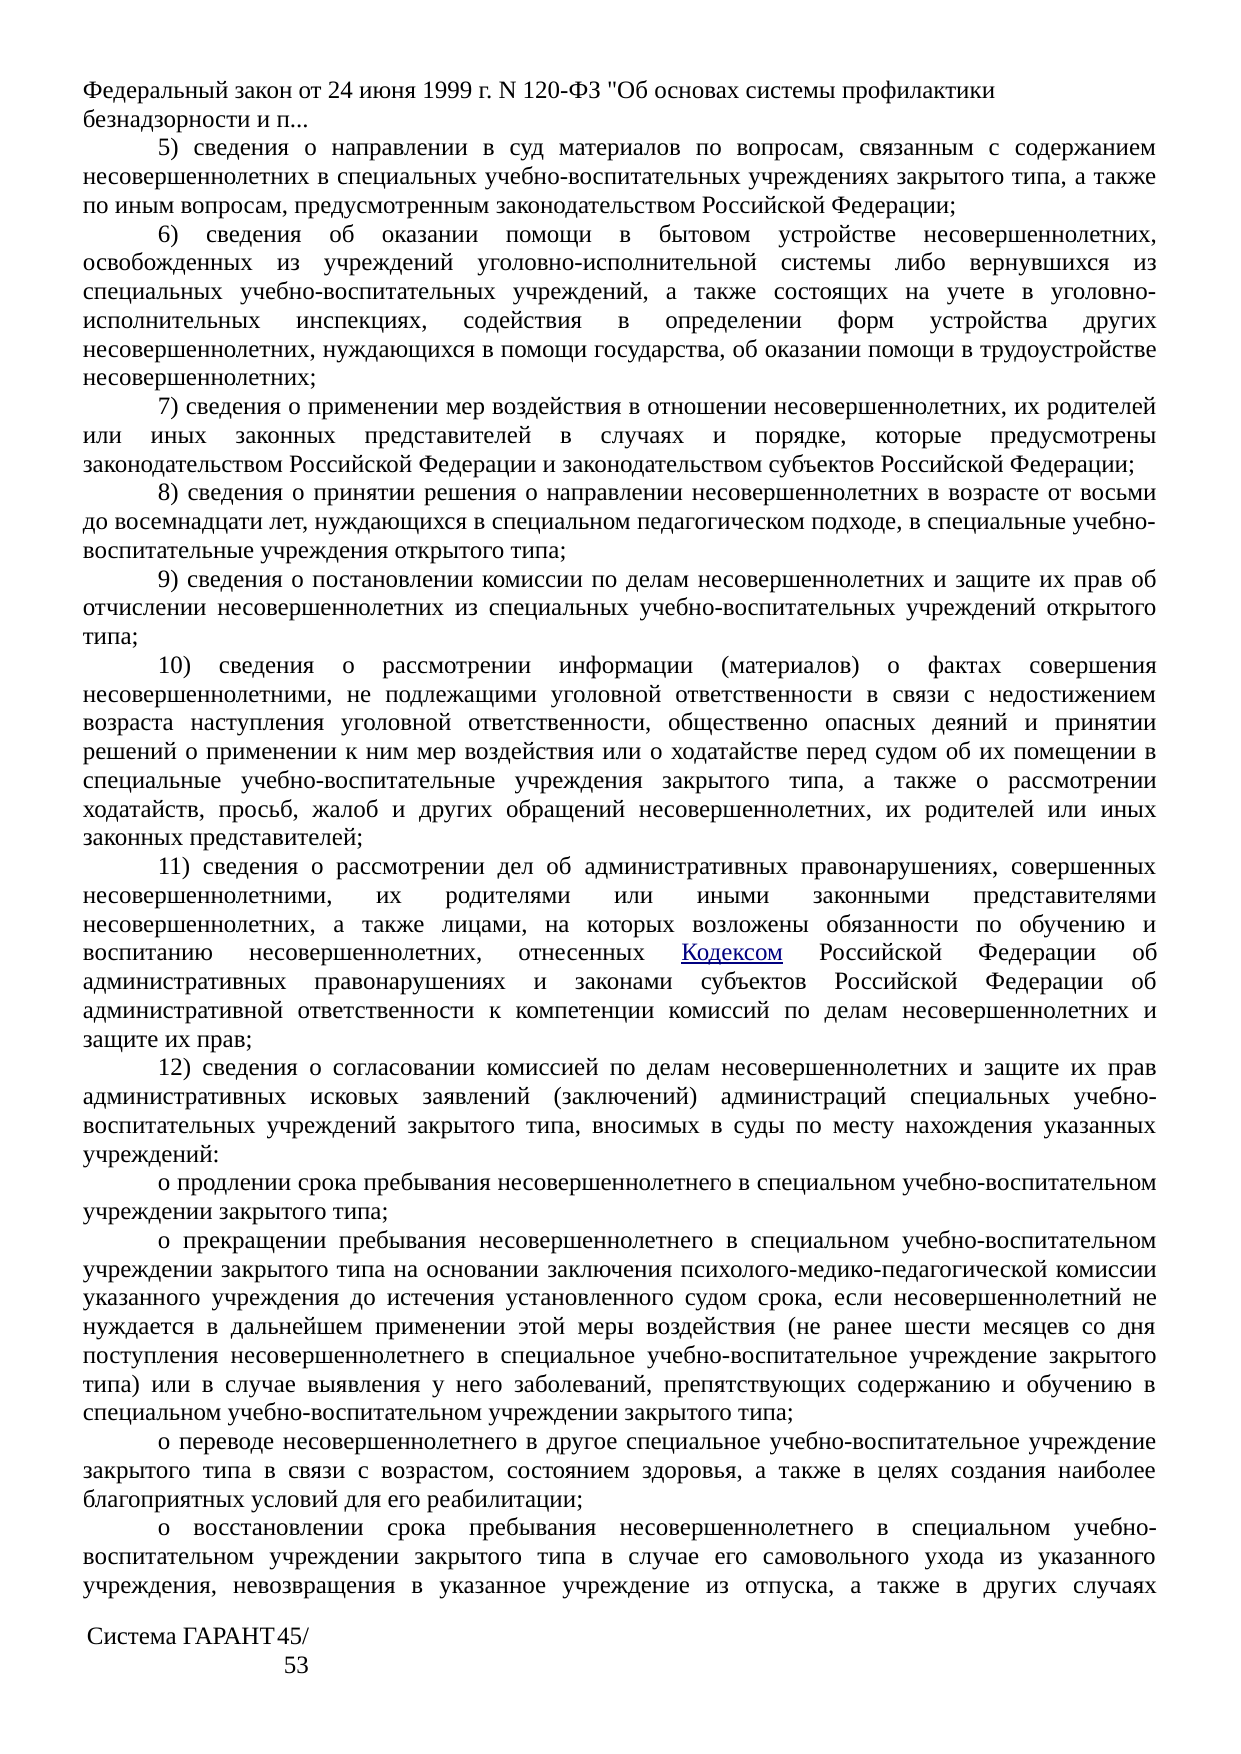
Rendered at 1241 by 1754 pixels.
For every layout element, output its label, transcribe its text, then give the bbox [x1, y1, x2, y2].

text 5) сведения о направлении в суд материалов по вопросам, связанным с содержанием несовершеннолетних в специальных учебно-воспитательных учреждениях закрытого типа, а также по иным вопросам, предусмотренным законодательством Российской Федерации; [83, 132, 1157, 219]
text 8) сведения о принятии решения о направлении несовершеннолетних в возрасте от восьми до восемнадцати лет, нуждающихся в специальном педагогическом подходе, в специальные учебно-воспитательные учреждения открытого типа; [83, 477, 1157, 564]
text 11) сведения о рассмотрении дел об административных правонарушениях, совершенных несовершеннолетними, их родителями или иными законными представителями несовершеннолетних, а также лицами, на которых возложены обязанности по обучению и воспитанию несовершеннолетних, отнесенных Кодексом Российской Федерации об административных правонарушениях и законами субъектов Российской Федерации об административной ответственности к компетенции комиссий по делам несовершеннолетних и защите их прав; [83, 851, 1157, 1052]
text 6) сведения об оказании помощи в бытовом устройстве несовершеннолетних, освобожденных из учреждений уголовно-исполнительной системы либо вернувшихся из специальных учебно-воспитательных учреждений, а также состоящих на учете в уголовно-исполнительных инспекциях, содействия в определении форм устройства других несовершеннолетних, нуждающихся в помощи государства, об оказании помощи в трудоустройстве несовершеннолетних; [83, 219, 1157, 391]
text о продлении срока пребывания несовершеннолетнего в специальном учебно-воспитательном учреждении закрытого типа; [83, 1167, 1157, 1225]
text о прекращении пребывания несовершеннолетнего в специальном учебно-воспитательном учреждении закрытого типа на основании заключения психолого-медико-педагогической комиссии указанного учреждения до истечения установленного судом срока, если несовершеннолетний не нуждается в дальнейшем применении этой меры воздействия (не ранее шести месяцев со дня поступления несовершеннолетнего в специальное учебно-воспитательное учреждение закрытого типа) или в случае выявления у него заболеваний, препятствующих содержанию и обучению в специальном учебно-воспитательном учреждении закрытого типа; [83, 1225, 1157, 1426]
text 7) сведения о применении мер воздействия в отношении несовершеннолетних, их родителей или иных законных представителей в случаях и порядке, которые предусмотрены законодательством Российской Федерации и законодательством субъектов Российской Федерации; [83, 391, 1157, 477]
text 9) сведения о постановлении комиссии по делам несовершеннолетних и защите их прав об отчислении несовершеннолетних из специальных учебно-воспитательных учреждений открытого типа; [83, 564, 1157, 650]
text о восстановлении срока пребывания несовершеннолетнего в специальном учебно-воспитательном учреждении закрытого типа в случае его самовольного ухода из указанного учреждения, невозвращения в указанное учреждение из отпуска, а также в других случаях [83, 1512, 1157, 1599]
text о переводе несовершеннолетнего в другое специальное учебно-воспитательное учреждение закрытого типа в связи с возрастом, состоянием здоровья, а также в целях создания наиболее благоприятных условий для его реабилитации; [83, 1426, 1157, 1512]
text 10) сведения о рассмотрении информации (материалов) о фактах совершения несовершеннолетними, не подлежащими уголовной ответственности в связи с недостижением возраста наступления уголовной ответственности, общественно опасных деяний и принятии решений о применении к ним мер воздействия или о ходатайстве перед судом об их помещении в специальные учебно-воспитательные учреждения закрытого типа, а также о рассмотрении ходатайств, просьб, жалоб и других обращений несовершеннолетних, их родителей или иных законных представителей; [83, 650, 1157, 851]
text 12) сведения о согласовании комиссией по делам несовершеннолетних и защите их прав административных исковых заявлений (заключений) администраций специальных учебно-воспитательных учреждений закрытого типа, вносимых в суды по месту нахождения указанных учреждений: [83, 1052, 1157, 1167]
